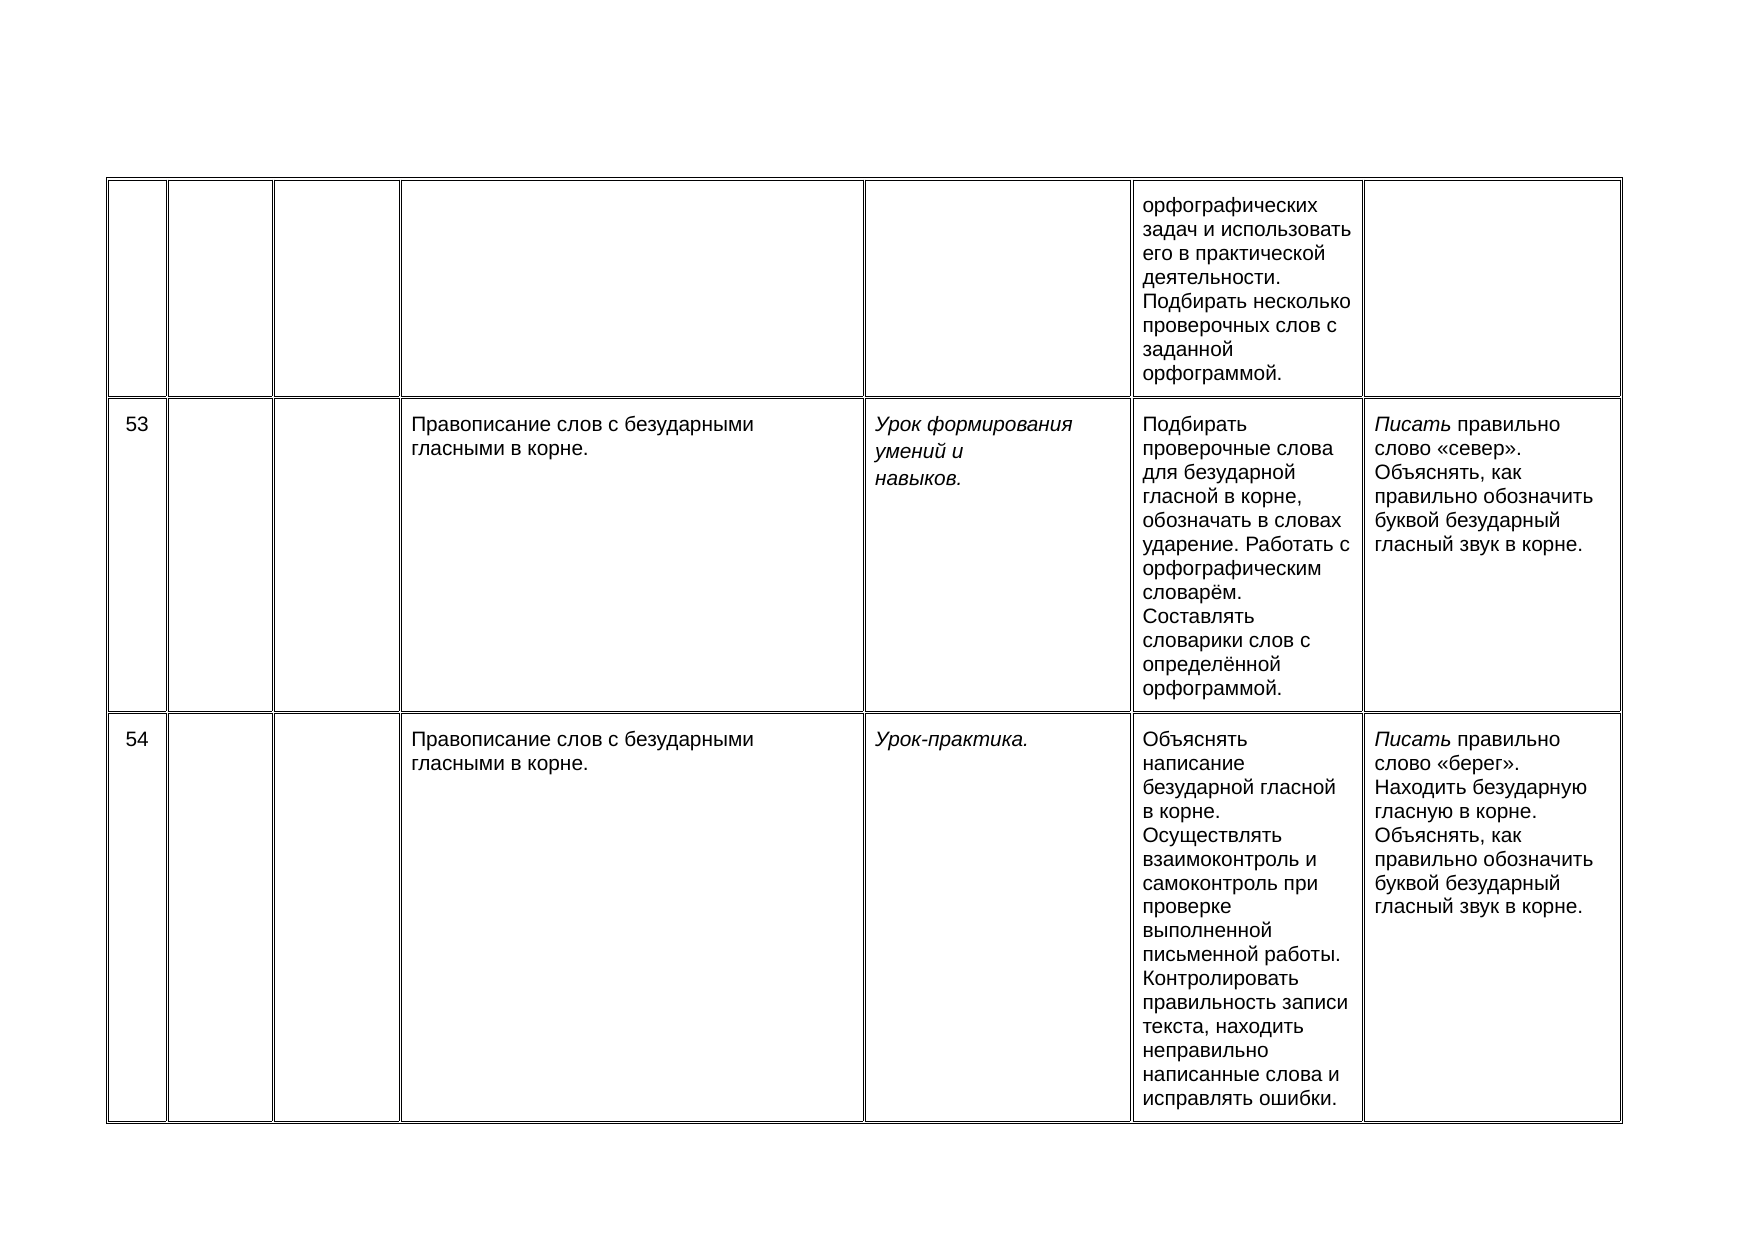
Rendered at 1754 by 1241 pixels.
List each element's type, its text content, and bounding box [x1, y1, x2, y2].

table_cell Подбирать проверочные слова для безударной гласной в корне, обозначать в словах ударение. Работать с орфографическим словарём. Составлять словарики слов с определённой орфограммой. [1134, 399, 1362, 711]
table_cell Писать правильно слово «берег». Находить безударную гласную в корне. Объяснять, как правильно обозначить буквой безударный гласный звук в корне. [1365, 714, 1620, 1121]
table_cell [402, 181, 863, 396]
table_cell Урок формирования умений и навыков. [866, 399, 1130, 711]
table_cell [275, 181, 399, 396]
table_cell Урок-практика. [866, 714, 1130, 1121]
table_cell [866, 181, 1130, 396]
table_cell [275, 714, 399, 1121]
table_cell Писать правильно слово «север». Объяснять, как правильно обозначить буквой безударный гласный звук в корне. [1365, 399, 1620, 711]
table_cell Правописание слов с безударными гласными в корне. [402, 714, 863, 1121]
table_cell 53 [109, 399, 166, 711]
table_cell [109, 181, 166, 396]
table_cell 54 [109, 714, 166, 1121]
table_cell [169, 181, 272, 396]
table_cell [169, 399, 272, 711]
table_cell орфографических задач и использовать его в практической деятельности. Подбирать несколько проверочных слов с заданной орфограммой. [1134, 181, 1362, 396]
table_cell [275, 399, 399, 711]
table_cell Правописание слов с безударными гласными в корне. [402, 399, 863, 711]
table_cell [169, 714, 272, 1121]
table_cell Объяснять написание безударной гласной в корне. Осуществлять взаимоконтроль и самоконтроль при проверке выполненной письменной работы. Контролировать правильность записи текста, находить неправильно написанные слова и исправлять ошибки. [1134, 714, 1362, 1121]
table_cell [1365, 181, 1620, 396]
